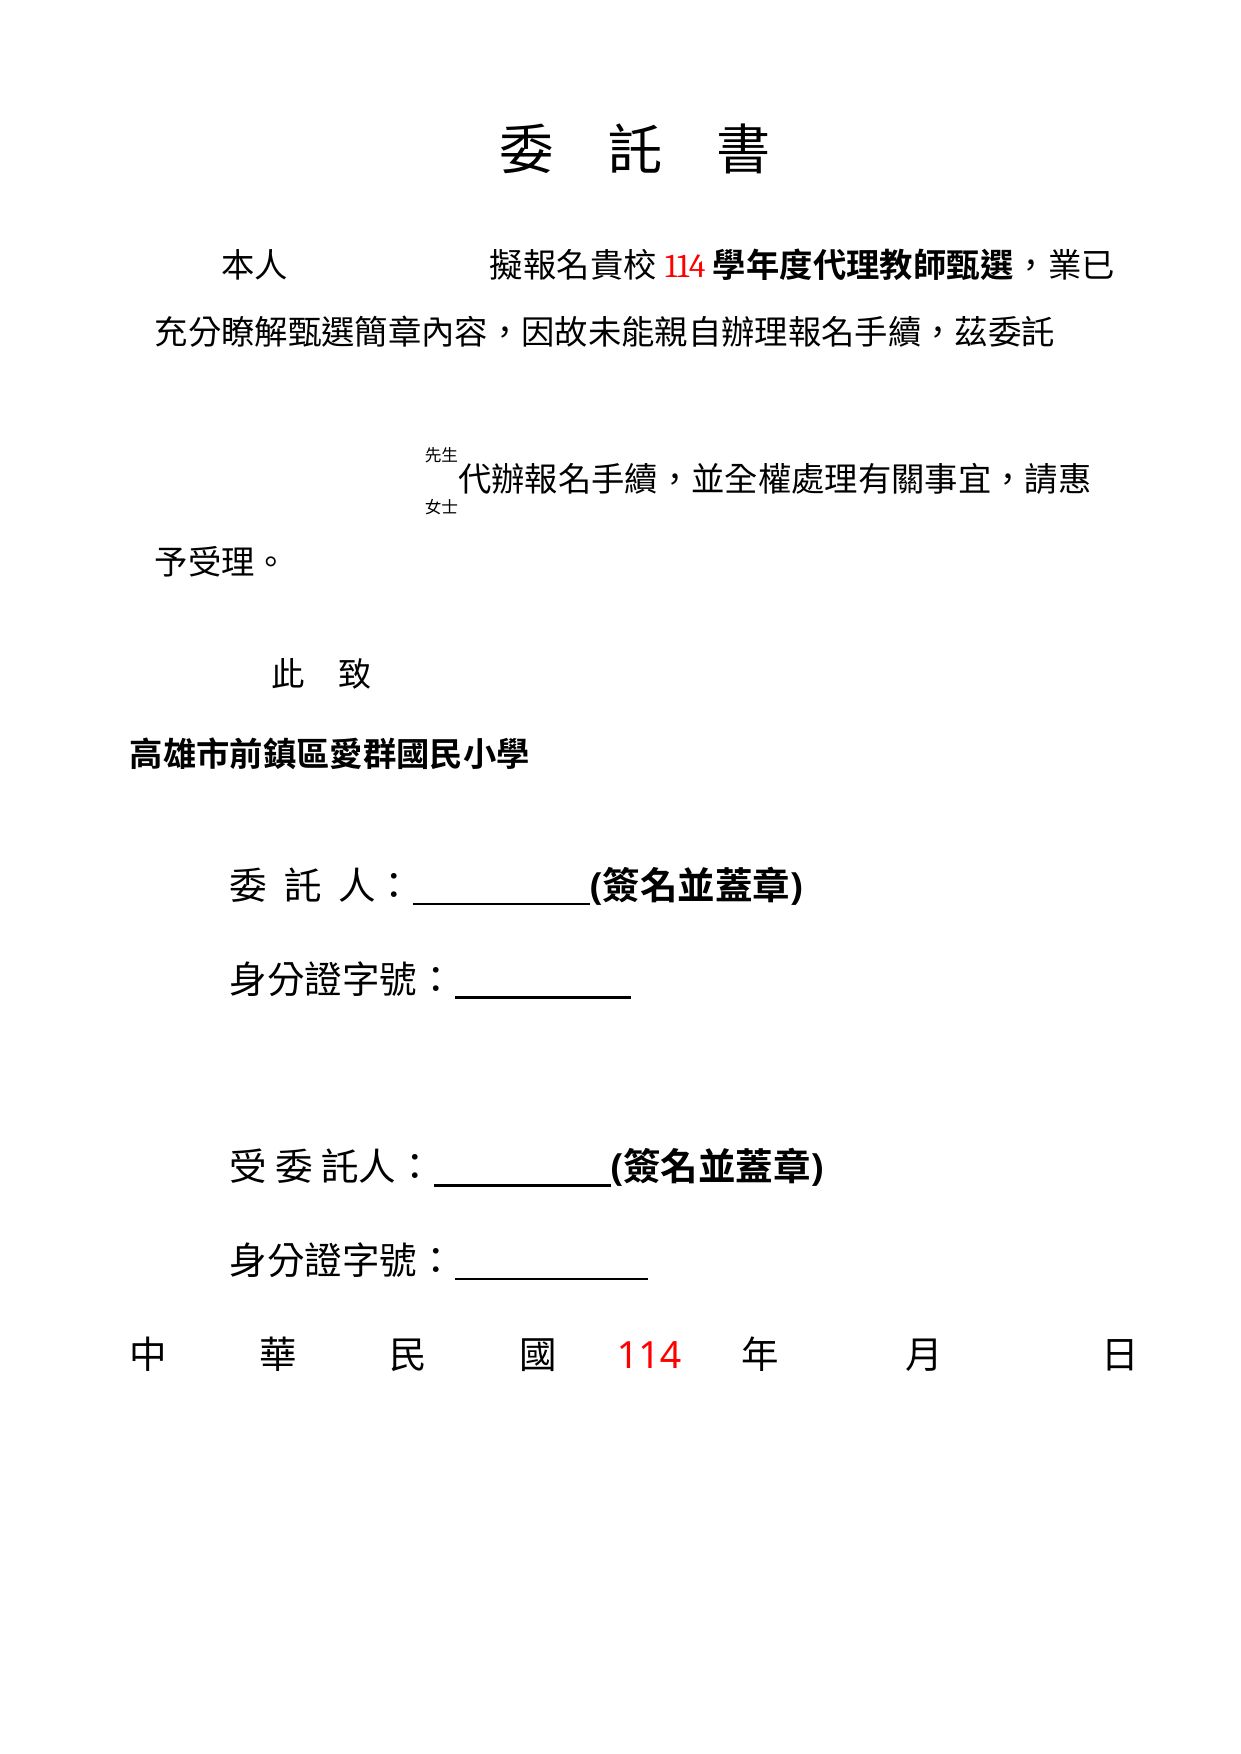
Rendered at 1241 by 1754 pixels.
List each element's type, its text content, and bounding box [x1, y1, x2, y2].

text 委 託 人： (簽名並蓋章) [229, 846, 1165, 921]
text 中 華 民 國 114 年 月 日 [129, 1314, 1140, 1389]
text 高雄市前鎮區愛群國民小學 [129, 714, 1165, 789]
text 身分證字號： [229, 1221, 1165, 1296]
text 委 託 書 [104, 89, 1165, 202]
text 本人 擬報名貴校114學年度代理教師甄選，業已充分瞭解甄選簡章內容，因故未能親自辦理報名手續，茲委託 [154, 221, 1115, 354]
text 先生女士代辦報名手續，並全權處理有關事宜，請惠予受理。 [154, 410, 1115, 598]
text 身分證字號： [229, 939, 1165, 1014]
text 此 致 [104, 635, 1165, 696]
text 受 委 託人： (簽名並蓋章) [229, 1127, 1165, 1202]
